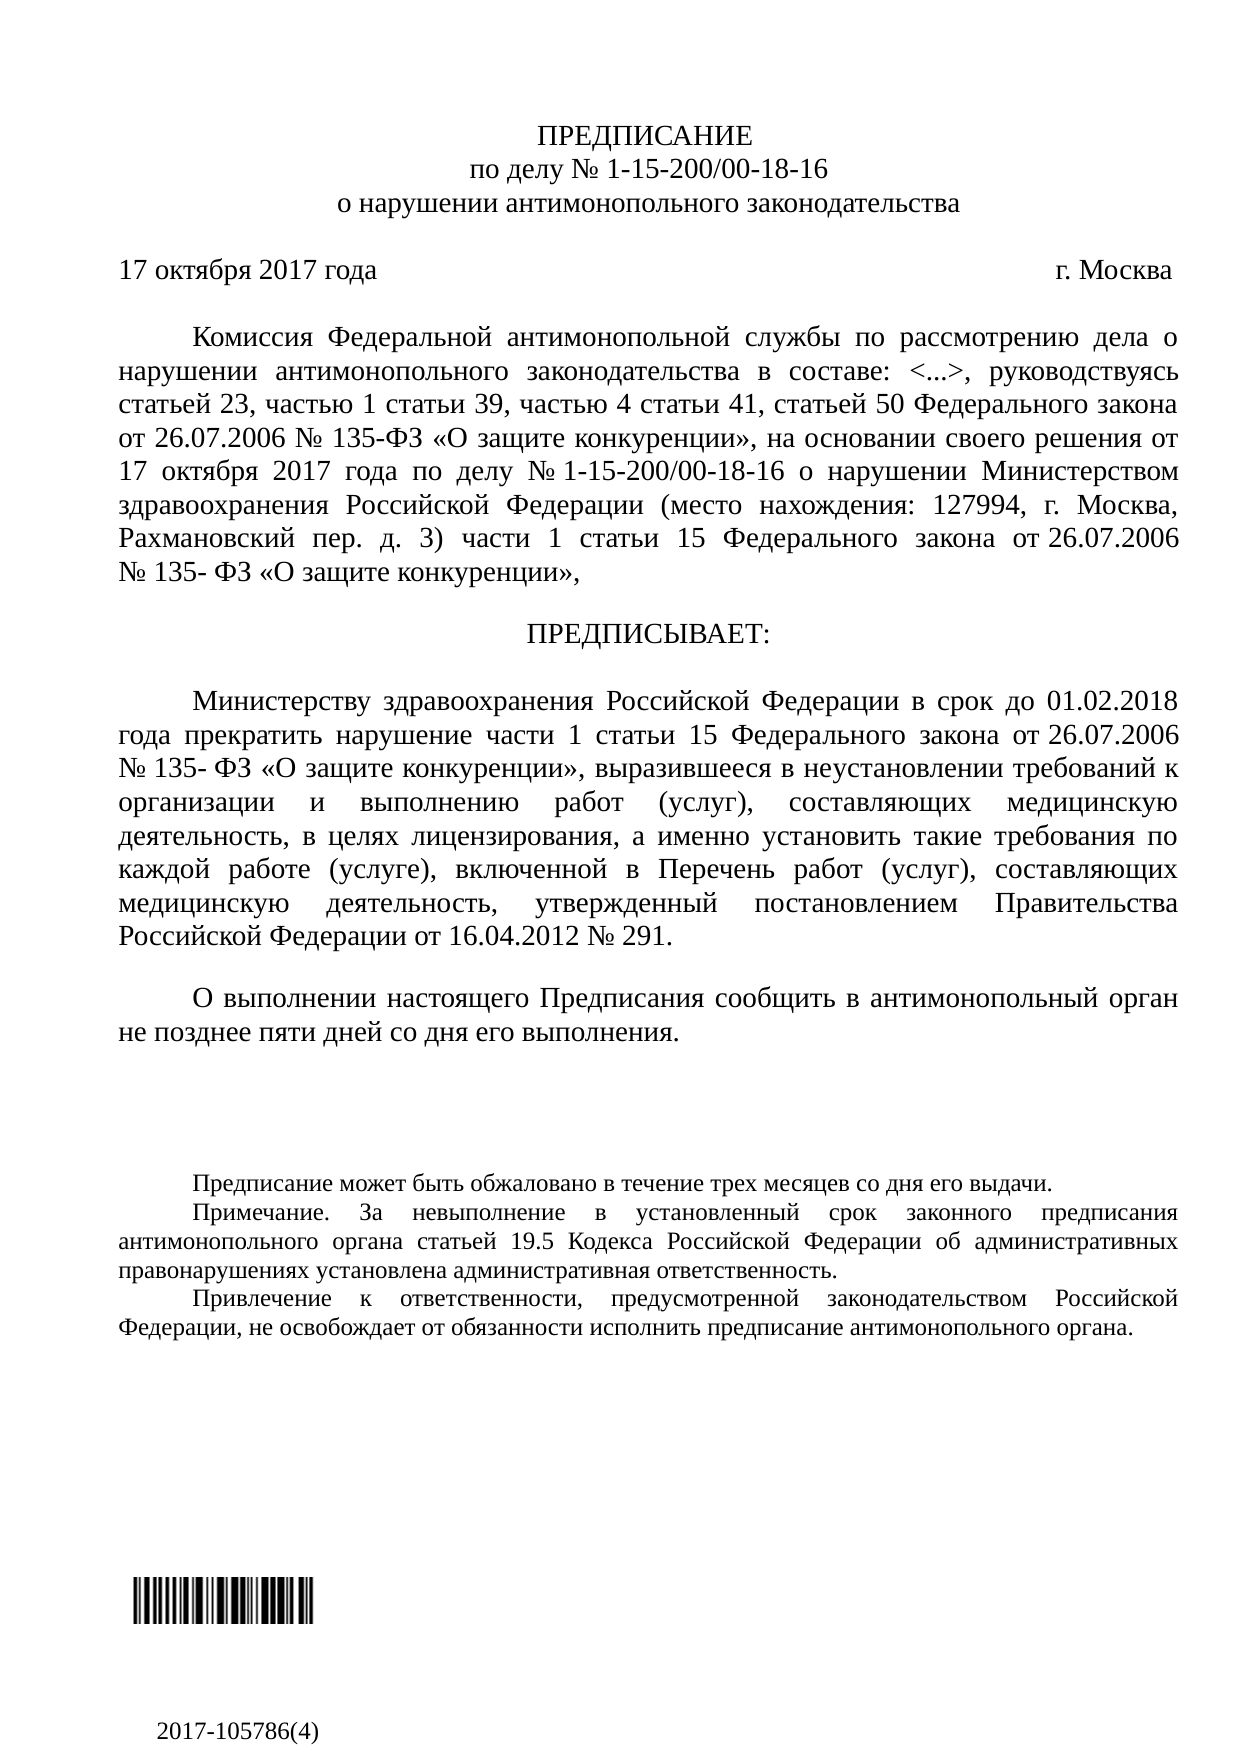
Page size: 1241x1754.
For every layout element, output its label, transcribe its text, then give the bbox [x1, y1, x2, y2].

picture [118, 1577, 331, 1624]
text О выполнении настоящего Предписания сообщить в антимонопольный орган не позднее пяти дней со дня его выполнения. [118, 981, 1179, 1048]
text Примечание. За невыполнение в установленный срок законного предписания антимонопольного органа статьей 19.5 Кодекса Российской Федерации об административных правонарушениях установлена административная ответственность. [118, 1197, 1179, 1283]
text Комиссия Федеральной антимонопольной службы по рассмотрению дела о нарушении антимонопольного законодательства в составе: <...>, руководствуясь статьей 23, частью 1 статьи 39, частью 4 статьи 41, статьей 50 Федерального закона от 26.07.2006 № 135-ФЗ «О защите конкуренции», на основании своего решения от 17 октября 2017 года по делу № 1-15-200/00-18-16 о нарушении Министерством здравоохранения Российской Федерации (место нахождения: 127994, г. Москва, Рахмановский пер. д. 3) части 1 статьи 15 Федерального закона от 26.07.2006 № 135- ФЗ «О защите конкуренции», [118, 319, 1179, 588]
text Привлечение к ответственности, предусмотренной законодательством Российской Федерации, не освобождает от обязанности исполнить предписание антимонопольного органа. [118, 1283, 1179, 1341]
text Министерству здравоохранения Российской Федерации в срок до 01.02.2018 года прекратить нарушение части 1 статьи 15 Федерального закона от 26.07.2006 № 135- ФЗ «О защите конкуренции», выразившееся в неустановлении требований к организации и выполнению работ (услуг), составляющих медицинскую деятельность, в целях лицензирования, а именно установить такие требования по каждой работе (услуге), включенной в Перечень работ (услуг), составляющих медицинскую деятельность, утвержденный постановлением Правительства Российской Федерации от 16.04.2012 № 291. [118, 683, 1179, 952]
text по делу № 1-15-200/00-18-16 [118, 152, 1179, 185]
text 17 октября 2017 года г. Москва [118, 252, 1179, 286]
text о нарушении антимонопольного законодательства [118, 185, 1179, 219]
text ПРЕДПИСЫВАЕТ: [118, 616, 1179, 650]
text ПРЕДПИСАНИЕ [118, 118, 1179, 152]
text Предписание может быть обжаловано в течение трех месяцев со дня его выдачи. [118, 1168, 1179, 1197]
